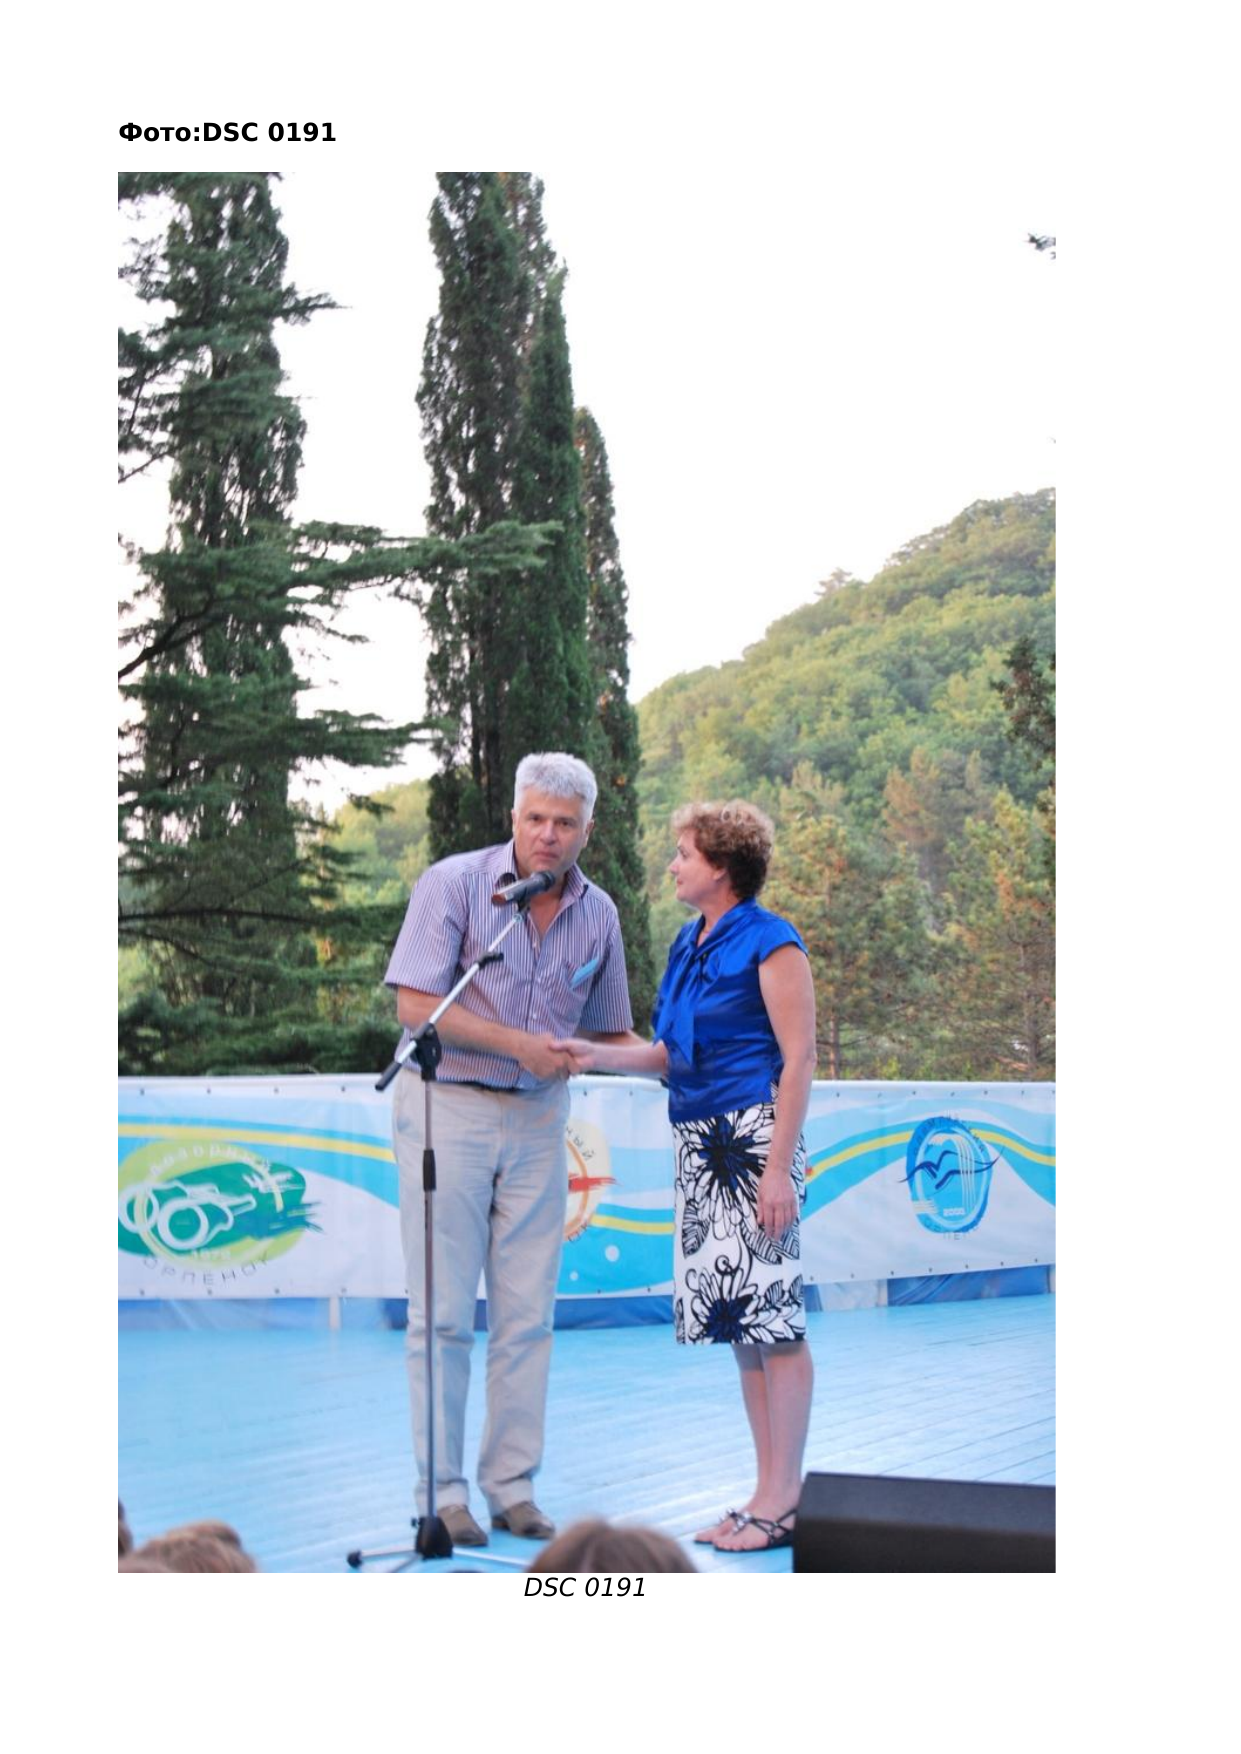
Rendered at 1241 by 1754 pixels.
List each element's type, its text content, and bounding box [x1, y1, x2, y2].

subtitle Фото:DSC 0191 [118, 118, 1122, 147]
picture [118, 172, 1056, 1573]
text DSC 0191 [118, 1573, 1056, 1602]
